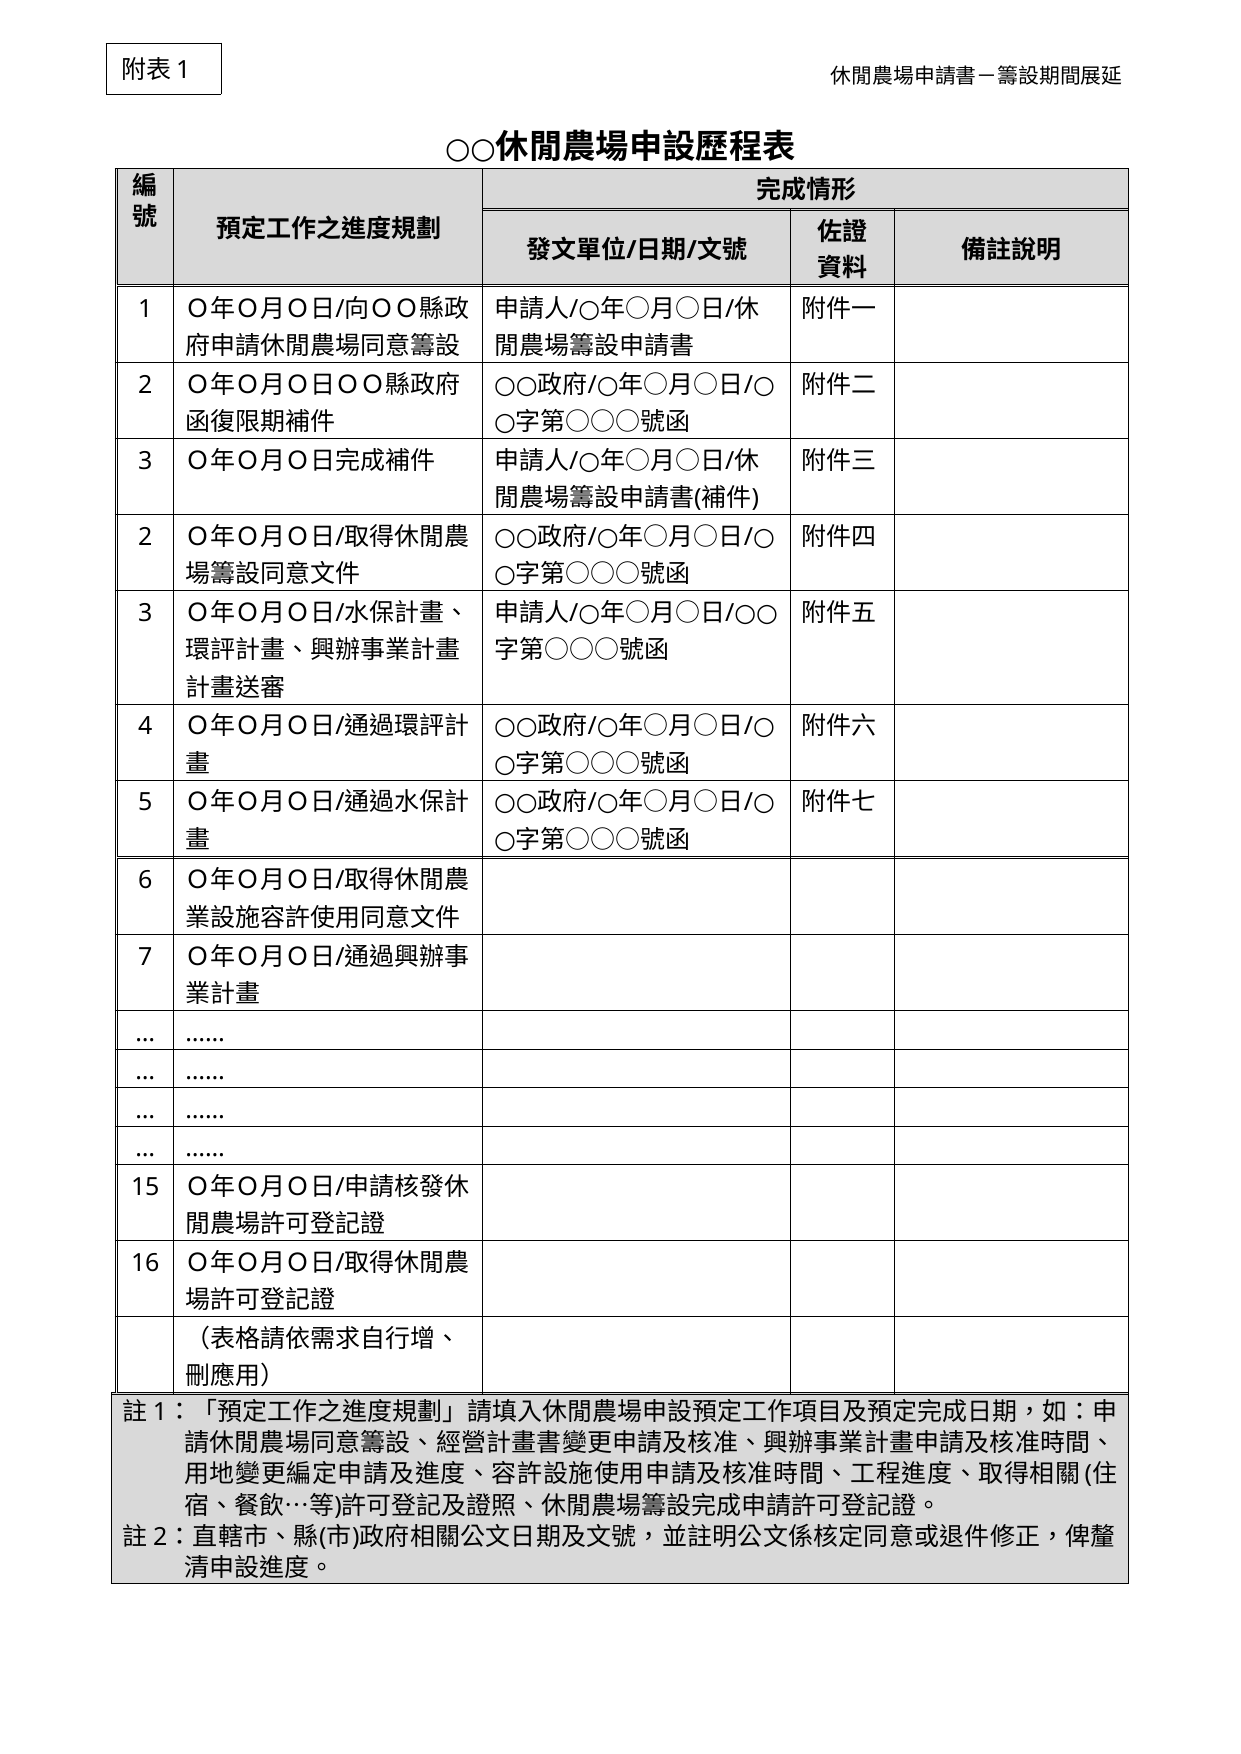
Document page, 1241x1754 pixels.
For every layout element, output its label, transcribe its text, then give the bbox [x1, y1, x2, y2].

table_cell [791, 1127, 894, 1164]
table_cell [111, 514, 115, 590]
table_cell [895, 515, 1128, 590]
table_cell 申請人/○年○月○日/休閒農場籌設申請書 [483, 287, 790, 362]
table_cell 附件二 [791, 363, 894, 438]
table_cell 佐證 資料 [791, 211, 894, 284]
table_cell 4 [118, 705, 173, 780]
table_cell [895, 859, 1128, 934]
table_cell [895, 935, 1128, 1010]
table_cell [895, 591, 1128, 704]
table_cell Ｏ年Ｏ月Ｏ日/通過環評計畫 [174, 705, 482, 780]
table_cell [791, 1050, 894, 1087]
table_cell [111, 1240, 115, 1316]
table_cell [483, 1165, 790, 1240]
table_cell …… [174, 1050, 482, 1087]
table_cell [791, 1165, 894, 1240]
table_cell …… [174, 1088, 482, 1126]
table_cell … [118, 1050, 173, 1087]
table_cell …… [174, 1127, 482, 1164]
table_cell ○○政府/○年○月○日/○○字第○○○號函 [483, 515, 790, 590]
table_cell [895, 1088, 1128, 1126]
table_cell 3 [118, 439, 173, 514]
table_cell [483, 859, 790, 934]
table_cell （表格請依需求自行增、刪應用） [174, 1317, 482, 1392]
table_cell 附件六 [791, 705, 894, 780]
table_cell [895, 1165, 1128, 1240]
table_cell [895, 1011, 1128, 1048]
table_cell [483, 1088, 790, 1126]
table_cell ○○政府/○年○月○日/○○字第○○○號函 [483, 705, 790, 780]
table_cell ○○政府/○年○月○日/○○字第○○○號函 [483, 781, 790, 856]
table_cell [483, 1317, 790, 1392]
table_cell 6 [118, 859, 173, 934]
table_cell [111, 284, 115, 362]
table_cell 附件三 [791, 439, 894, 514]
table_cell … [118, 1127, 173, 1164]
table_cell 15 [118, 1165, 173, 1240]
table_cell Ｏ年Ｏ月Ｏ日/水保計畫、環評計畫、興辦事業計畫計畫送審 [174, 591, 482, 704]
table_cell [111, 362, 115, 438]
table_cell 註1：「預定工作之進度規劃」請填入休閒農場申設預定工作項目及預定完成日期，如：申請休閒農場同意籌設、經營計畫書變更申請及核准、興辦事業計畫申請及核准時間、用地變更編定申請及進度、容許設施使用申請及核准時間、工程進度、取得相關(住宿、餐飲…等)許可登記及證照、休閒農場籌設完成申請許可登記證。 註2：直轄市、縣(市)政府相關公文日期及文號，並註明公文係核定同意或退件修正，俾釐清申設進度。 [112, 1395, 1128, 1583]
table_cell Ｏ年Ｏ月Ｏ日/通過水保計畫 [174, 781, 482, 856]
table_cell [111, 1126, 115, 1164]
table_cell 發文單位/日期/文號 [483, 211, 790, 284]
table_cell [118, 1317, 173, 1392]
table_cell [111, 1010, 115, 1048]
table_cell [111, 1087, 115, 1126]
table_cell [111, 590, 115, 704]
table_cell [483, 1050, 790, 1087]
table_header 編號 [118, 169, 173, 284]
table_cell [895, 1241, 1128, 1316]
table_cell 附件五 [791, 591, 894, 704]
table_cell [111, 780, 115, 856]
table_cell 2 [118, 363, 173, 438]
table_cell ○○政府/○年○月○日/○○字第○○○號函 [483, 363, 790, 438]
table_cell 7 [118, 935, 173, 1010]
table_cell [111, 704, 115, 780]
table_cell [111, 856, 115, 934]
table_cell [483, 1127, 790, 1164]
table_cell Ｏ年Ｏ月Ｏ日/申請核發休閒農場許可登記證 [174, 1165, 482, 1240]
table_cell [111, 1049, 115, 1087]
table_header 預定工作之進度規劃 [174, 169, 482, 284]
table_cell [111, 438, 115, 514]
table_cell [111, 1164, 115, 1240]
table_cell Ｏ年Ｏ月Ｏ日/向ＯＯ縣政府申請休閒農場同意籌設 [174, 287, 482, 362]
table_cell Ｏ年Ｏ月Ｏ日/取得休閒農場籌設同意文件 [174, 515, 482, 590]
table_cell [483, 1241, 790, 1316]
table_header 完成情形 [483, 169, 1128, 208]
table_cell [483, 1011, 790, 1048]
table_cell 附件四 [791, 515, 894, 590]
table_cell 2 [118, 515, 173, 590]
table_cell [791, 1011, 894, 1048]
table_cell [895, 1317, 1128, 1392]
table_cell [791, 859, 894, 934]
table_cell 備註說明 [895, 211, 1128, 284]
table_cell … [118, 1088, 173, 1126]
table_cell 申請人/○年○月○日/○○字第○○○號函 [483, 591, 790, 704]
table_cell [895, 705, 1128, 780]
table_cell … [118, 1011, 173, 1048]
table_cell [791, 1317, 894, 1392]
table_cell Ｏ年Ｏ月Ｏ日完成補件 [174, 439, 482, 514]
table_cell [895, 439, 1128, 514]
table_cell [483, 935, 790, 1010]
table_cell 5 [118, 781, 173, 856]
table_header [111, 168, 115, 208]
table_cell 附件七 [791, 781, 894, 856]
table_cell [895, 363, 1128, 438]
table_cell [791, 1241, 894, 1316]
table_cell [895, 1050, 1128, 1087]
table_cell Ｏ年Ｏ月Ｏ日/取得休閒農業設施容許使用同意文件 [174, 859, 482, 934]
table_cell [895, 781, 1128, 856]
table_cell [111, 934, 115, 1010]
table_cell Ｏ年Ｏ月Ｏ日/取得休閒農場許可登記證 [174, 1241, 482, 1316]
table_cell 3 [118, 591, 173, 704]
table_cell Ｏ年Ｏ月Ｏ日/通過興辦事業計畫 [174, 935, 482, 1010]
text ○○休閒農場申設歷程表 [118, 120, 1122, 168]
table_cell [111, 208, 115, 284]
table_cell [111, 1316, 115, 1392]
table_cell 1 [118, 287, 173, 362]
table_cell 申請人/○年○月○日/休閒農場籌設申請書(補件) [483, 439, 790, 514]
table_cell Ｏ年Ｏ月Ｏ日ＯＯ縣政府函復限期補件 [174, 363, 482, 438]
table_cell [895, 287, 1128, 362]
table_cell 16 [118, 1241, 173, 1316]
table_cell [791, 935, 894, 1010]
table_cell 附件一 [791, 287, 894, 362]
table_cell …… [174, 1011, 482, 1048]
table_cell [791, 1088, 894, 1126]
table_cell [895, 1127, 1128, 1164]
